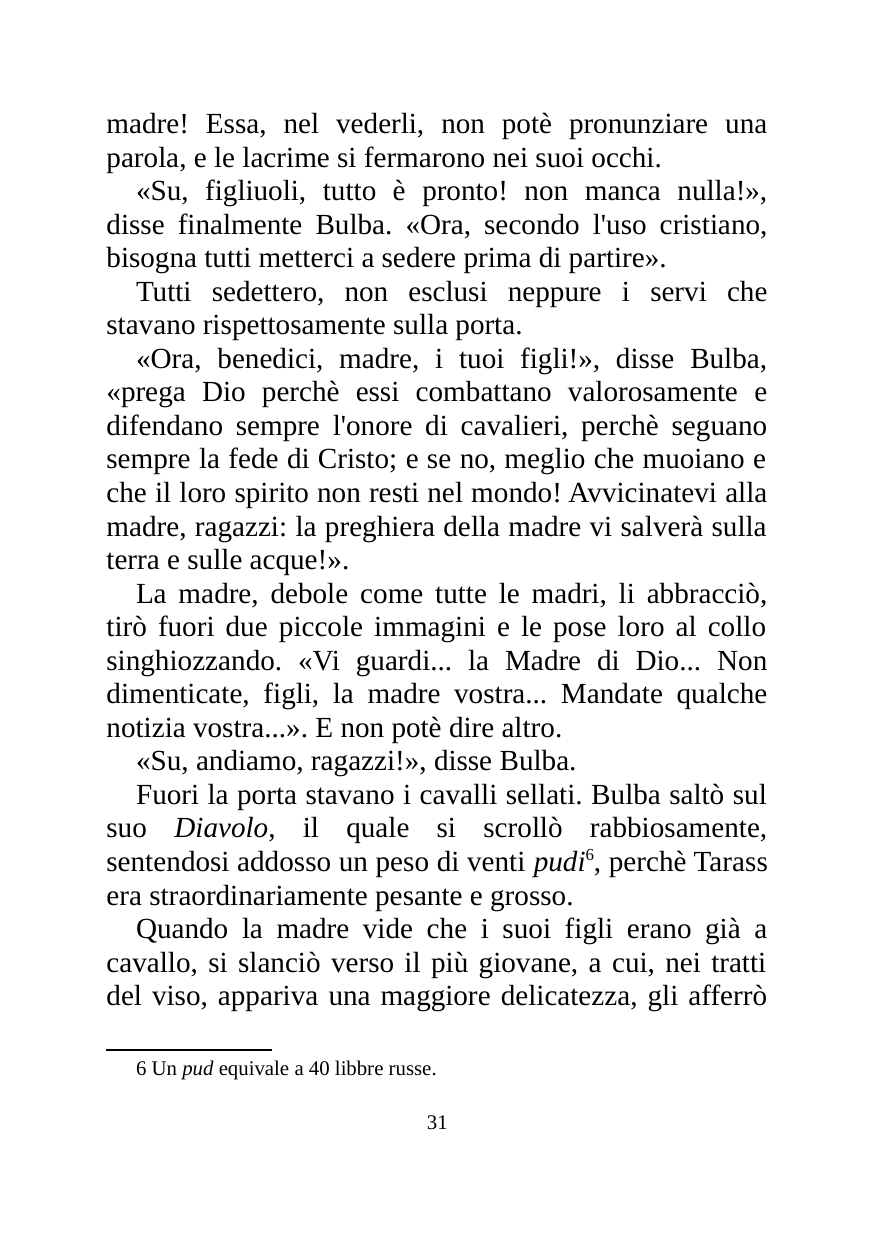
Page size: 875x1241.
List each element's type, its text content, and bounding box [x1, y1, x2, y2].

text «Su, figliuoli, tutto è pronto! non manca nulla!», disse finalmente Bulba. «Ora, secondo l'uso cristiano, bisogna tutti metterci a sedere prima di partire». [106, 173, 768, 274]
text «Su, andiamo, ragazzi!», disse Bulba. [106, 743, 768, 777]
text Tutti sedettero, non esclusi neppure i servi che stavano rispettosamente sulla porta. [106, 274, 768, 341]
text Fuori la porta stavano i cavalli sellati. Bulba saltò sul suo Diavolo, il quale si scrollò rabbiosamente, sentendosi addosso un peso di venti pudi, perchè Tarass era straordinariamente pesante e grosso. [106, 777, 768, 911]
text Un pud equivale a 40 libbre russe. [106, 1056, 768, 1080]
text «Ora, benedici, madre, i tuoi figli!», disse Bulba, «prega Dio perchè essi combattano valorosamente e difendano sempre l'onore di cavalieri, perchè seguano sempre la fede di Cristo; e se no, meglio che muoiano e che il loro spirito non resti nel mondo! Avvicinatevi alla madre, ragazzi: la preghiera della madre vi salverà sulla terra e sulle acque!». [106, 341, 768, 576]
text Quando la madre vide che i suoi figli erano già a cavallo, si slanciò verso il più giovane, a cui, nei tratti del viso, appariva una maggiore delicatezza, gli afferrò [106, 911, 768, 1012]
text La madre, debole come tutte le madri, li abbracciò, tirò fuori due piccole immagini e le pose loro al collo singhiozzando. «Vi guardi... la Madre di Dio... Non dimenticate, figli, la madre vostra... Mandate qualche notizia vostra...». E non potè dire altro. [106, 576, 768, 743]
text madre! Essa, nel vederli, non potè pronunziare una parola, e le lacrime si fermarono nei suoi occhi. [106, 106, 768, 173]
